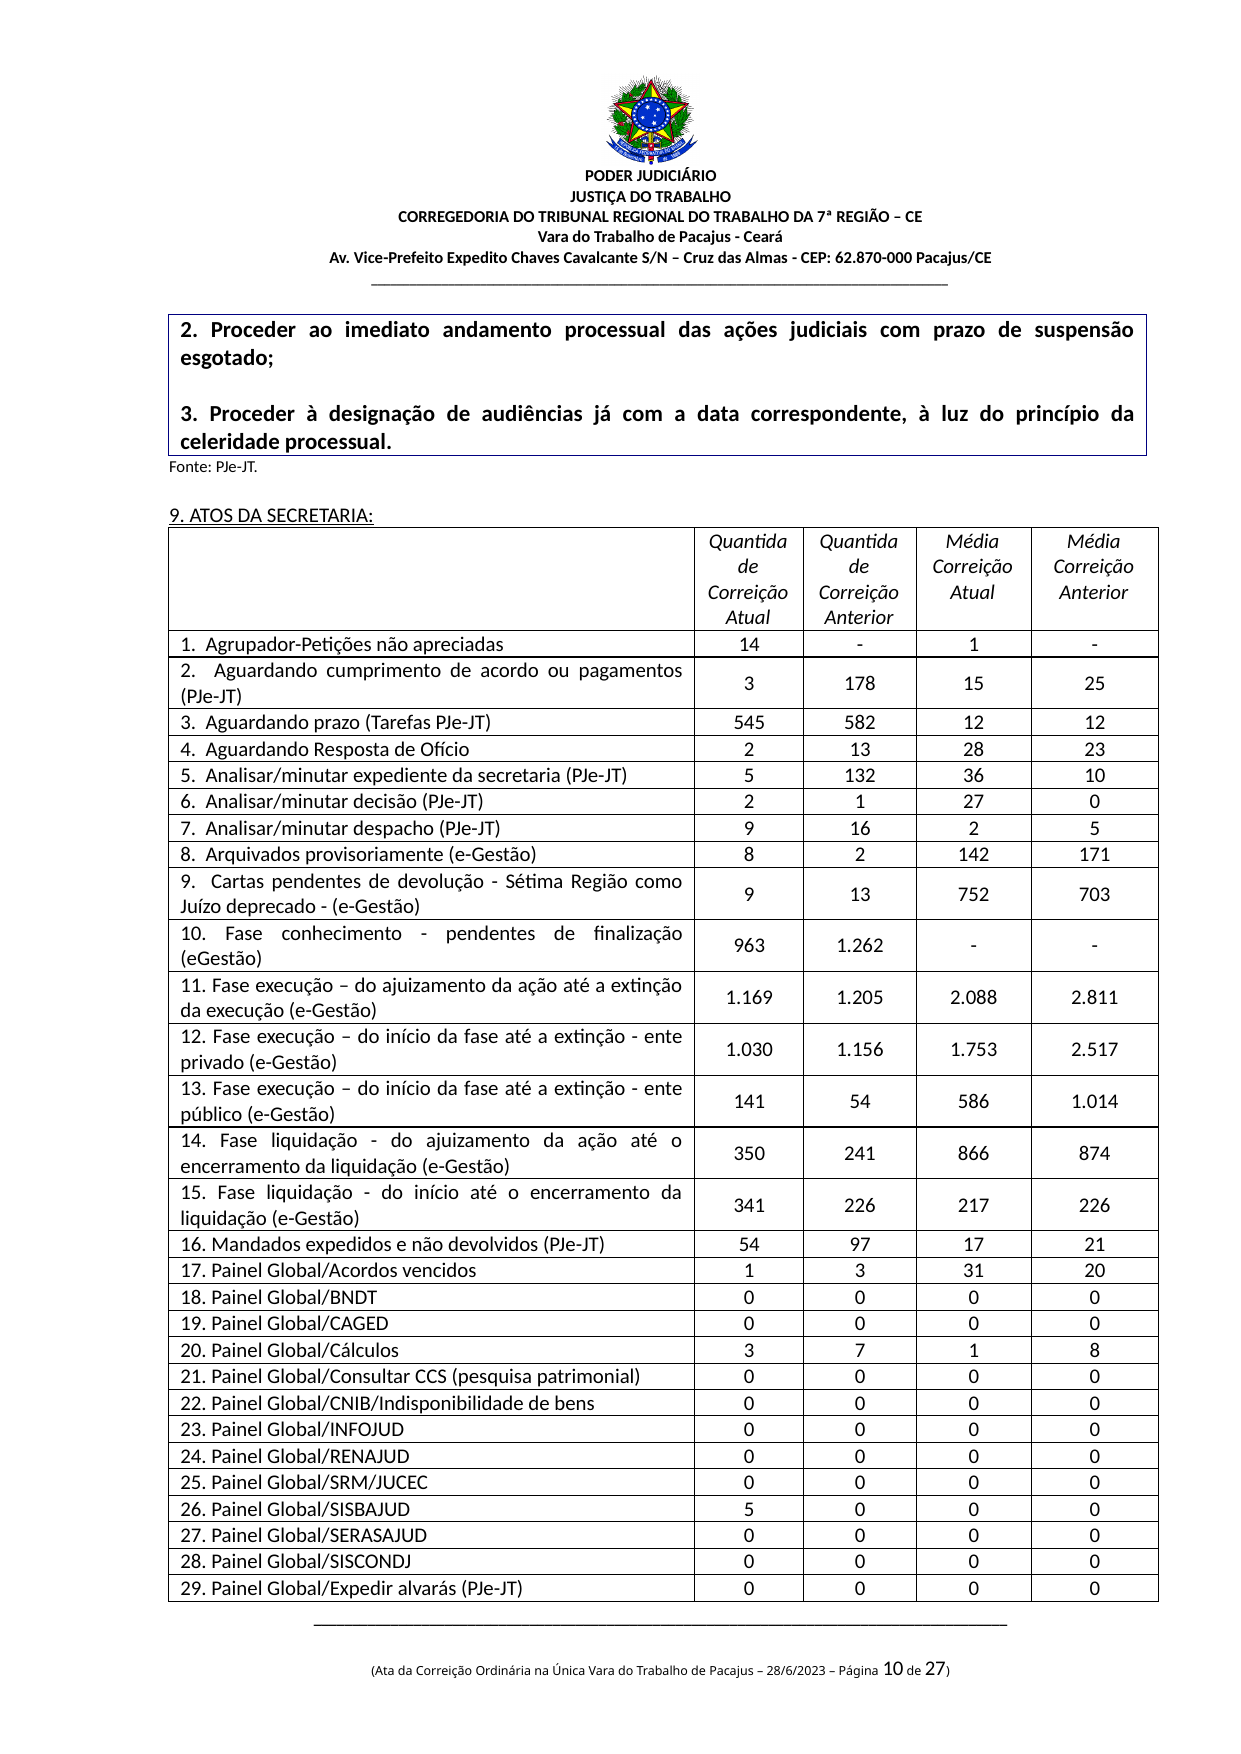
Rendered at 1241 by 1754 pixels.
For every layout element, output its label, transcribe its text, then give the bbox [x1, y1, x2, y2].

table_cell 2.811 [1032, 972, 1158, 1023]
table_header [169, 528, 694, 630]
table_cell 2 [917, 815, 1031, 841]
table_cell 27 [917, 789, 1031, 814]
table_cell 5. Analisar/minutar expediente da secretaria (PJe-JT) [169, 762, 694, 788]
table_cell 9 [695, 815, 803, 841]
table_cell 0 [917, 1416, 1031, 1442]
table_cell 25 [1032, 658, 1158, 708]
table_cell 0 [917, 1522, 1031, 1548]
table_cell 2. Proceder ao imediato andamento processual das ações judiciais com prazo de suspensão esgotado; 3. Proceder à designação de audiências já com a data correspondente, à luz do princípio da celeridade processual. [169, 315, 1146, 455]
table_cell 545 [695, 709, 803, 735]
table_cell 19. Painel Global/CAGED [169, 1311, 694, 1336]
table_cell 0 [695, 1416, 803, 1442]
table_cell 2.088 [917, 972, 1031, 1023]
table_cell 0 [1032, 1311, 1158, 1336]
table_cell 0 [917, 1469, 1031, 1495]
table_cell 2 [804, 842, 916, 867]
table_cell 1.205 [804, 972, 916, 1023]
table_cell 142 [917, 842, 1031, 867]
table_cell 0 [1032, 1364, 1158, 1389]
table_cell 8. Arquivados provisoriamente (e-Gestão) [169, 842, 694, 867]
table_cell 22. Painel Global/CNIB/Indisponibilidade de bens [169, 1390, 694, 1415]
table_cell 241 [804, 1128, 916, 1178]
table_cell - [804, 631, 916, 656]
table_cell 0 [804, 1549, 916, 1574]
table_cell 963 [695, 920, 803, 971]
table_cell 217 [917, 1179, 1031, 1230]
table_cell 3 [695, 658, 803, 708]
table_cell 36 [917, 762, 1031, 788]
table_cell 132 [804, 762, 916, 788]
table_cell 1.169 [695, 972, 803, 1023]
table_cell 0 [1032, 1469, 1158, 1495]
table_cell 874 [1032, 1128, 1158, 1178]
picture [601, 73, 700, 166]
table_cell - [917, 920, 1031, 971]
table_cell 25. Painel Global/SRM/JUCEC [169, 1469, 694, 1495]
table_cell 1 [804, 789, 916, 814]
table_cell 5 [695, 762, 803, 788]
table_cell 0 [1032, 1416, 1158, 1442]
table_cell 11. Fase execução – do ajuizamento da ação até a extinção da execução (e-Gestão) [169, 972, 694, 1023]
table_cell 54 [804, 1076, 916, 1126]
table_cell 0 [695, 1549, 803, 1574]
table_cell 141 [695, 1076, 803, 1126]
table_cell 0 [917, 1284, 1031, 1309]
table_cell 752 [917, 868, 1031, 919]
table_cell 21 [1032, 1231, 1158, 1257]
table_cell 1.262 [804, 920, 916, 971]
table_cell 0 [917, 1443, 1031, 1468]
table_cell 0 [695, 1311, 803, 1336]
table_cell 8 [695, 842, 803, 867]
table_cell 7. Analisar/minutar despacho (PJe-JT) [169, 815, 694, 841]
table_cell 0 [1032, 1496, 1158, 1521]
table_cell 1.753 [917, 1024, 1031, 1074]
table_cell 0 [917, 1496, 1031, 1521]
table_cell 2 [695, 789, 803, 814]
table_cell 0 [804, 1311, 916, 1336]
table_cell 27. Painel Global/SERASAJUD [169, 1522, 694, 1548]
table_cell 12. Fase execução – do início da fase até a extinção - ente privado (e-Gestão) [169, 1024, 694, 1074]
table_cell 0 [1032, 1549, 1158, 1574]
table_cell 5 [695, 1496, 803, 1521]
table_cell 10 [1032, 762, 1158, 788]
table_cell 0 [804, 1496, 916, 1521]
table_cell 20. Painel Global/Cálculos [169, 1337, 694, 1362]
table_cell 4. Aguardando Resposta de Ofício [169, 736, 694, 761]
table_cell 178 [804, 658, 916, 708]
table_cell 3 [695, 1337, 803, 1362]
table_cell 0 [1032, 1284, 1158, 1309]
table_cell 17 [917, 1231, 1031, 1257]
table_cell 6. Analisar/minutar decisão (PJe-JT) [169, 789, 694, 814]
table_cell 0 [695, 1443, 803, 1468]
table_cell 0 [804, 1364, 916, 1389]
table_cell 0 [1032, 1522, 1158, 1548]
table_cell 0 [917, 1311, 1031, 1336]
table_cell 2.517 [1032, 1024, 1158, 1074]
table_cell 350 [695, 1128, 803, 1178]
table_cell 5 [1032, 815, 1158, 841]
table_cell 0 [804, 1390, 916, 1415]
table_cell 3 [804, 1258, 916, 1283]
table_cell 8 [1032, 1337, 1158, 1362]
table_cell 0 [804, 1443, 916, 1468]
table_cell 28. Painel Global/SISCONDJ [169, 1549, 694, 1574]
table_cell 0 [1032, 1443, 1158, 1468]
table_cell 1.030 [695, 1024, 803, 1074]
table_cell 0 [1032, 1575, 1158, 1601]
table_header Quantidade Correição Atual [695, 528, 803, 630]
table_cell 0 [695, 1284, 803, 1309]
table_cell 171 [1032, 842, 1158, 867]
table_cell 226 [804, 1179, 916, 1230]
table_cell 0 [804, 1522, 916, 1548]
table_cell 703 [1032, 868, 1158, 919]
table_cell 29. Painel Global/Expedir alvarás (PJe-JT) [169, 1575, 694, 1601]
table_cell 16. Mandados expedidos e não devolvidos (PJe-JT) [169, 1231, 694, 1257]
table_cell 0 [804, 1416, 916, 1442]
subtitle Fonte: PJe-JT. [169, 456, 1152, 476]
table_cell - [1032, 631, 1158, 656]
table_cell 14. Fase liquidação - do ajuizamento da ação até o encerramento da liquidação (e-Gestão) [169, 1128, 694, 1178]
table_cell - [1032, 920, 1158, 971]
table_cell 0 [695, 1522, 803, 1548]
table_cell 9. Cartas pendentes de devolução - Sétima Região como Juízo deprecado - (e-Gestão) [169, 868, 694, 919]
table_cell 586 [917, 1076, 1031, 1126]
table_cell 12 [917, 709, 1031, 735]
table_cell 0 [1032, 789, 1158, 814]
table_cell 26. Painel Global/SISBAJUD [169, 1496, 694, 1521]
table_cell 24. Painel Global/RENAJUD [169, 1443, 694, 1468]
subtitle 9. ATOS DA SECRETARIA: [169, 502, 1152, 527]
table_header Quantidade Correição Anterior [804, 528, 916, 630]
table_cell 0 [804, 1575, 916, 1601]
table_cell 0 [695, 1364, 803, 1389]
table_cell 13. Fase execução – do início da fase até a extinção - ente público (e-Gestão) [169, 1076, 694, 1126]
table_cell 12 [1032, 709, 1158, 735]
table_cell 2. Aguardando cumprimento de acordo ou pagamentos (PJe-JT) [169, 658, 694, 708]
table_header Média Correição Anterior [1032, 528, 1158, 630]
table_cell 2 [695, 736, 803, 761]
table_cell 341 [695, 1179, 803, 1230]
table_cell 15. Fase liquidação - do início até o encerramento da liquidação (e-Gestão) [169, 1179, 694, 1230]
table_cell 23 [1032, 736, 1158, 761]
table_cell 54 [695, 1231, 803, 1257]
table_cell 13 [804, 868, 916, 919]
table_cell 23. Painel Global/INFOJUD [169, 1416, 694, 1442]
table_cell 1.014 [1032, 1076, 1158, 1126]
table_cell 1 [695, 1258, 803, 1283]
table_cell 7 [804, 1337, 916, 1362]
table_cell 20 [1032, 1258, 1158, 1283]
table_cell 3. Aguardando prazo (Tarefas PJe-JT) [169, 709, 694, 735]
table_cell 17. Painel Global/Acordos vencidos [169, 1258, 694, 1283]
table_cell 0 [804, 1469, 916, 1495]
table_cell 97 [804, 1231, 916, 1257]
table_cell 16 [804, 815, 916, 841]
table_cell 15 [917, 658, 1031, 708]
table_cell 226 [1032, 1179, 1158, 1230]
table_cell 1. Agrupador-Petições não apreciadas [169, 631, 694, 656]
table_cell 0 [917, 1575, 1031, 1601]
table_cell 866 [917, 1128, 1031, 1178]
table_cell 0 [695, 1469, 803, 1495]
table_cell 0 [695, 1390, 803, 1415]
table_cell 28 [917, 736, 1031, 761]
table_cell 0 [917, 1364, 1031, 1389]
table_cell 0 [804, 1284, 916, 1309]
table_cell 0 [1032, 1390, 1158, 1415]
table_cell 1.156 [804, 1024, 916, 1074]
table_cell 582 [804, 709, 916, 735]
table_cell 1 [917, 631, 1031, 656]
table_cell 18. Painel Global/BNDT [169, 1284, 694, 1309]
table_cell 31 [917, 1258, 1031, 1283]
table_cell 13 [804, 736, 916, 761]
table_cell 10. Fase conhecimento - pendentes de finalização (eGestão) [169, 920, 694, 971]
table_cell 1 [917, 1337, 1031, 1362]
table_header Média Correição Atual [917, 528, 1031, 630]
table_cell 0 [917, 1549, 1031, 1574]
table_cell 9 [695, 868, 803, 919]
table_cell 14 [695, 631, 803, 656]
table_cell 0 [695, 1575, 803, 1601]
table_cell 21. Painel Global/Consultar CCS (pesquisa patrimonial) [169, 1364, 694, 1389]
table_cell 0 [917, 1390, 1031, 1415]
